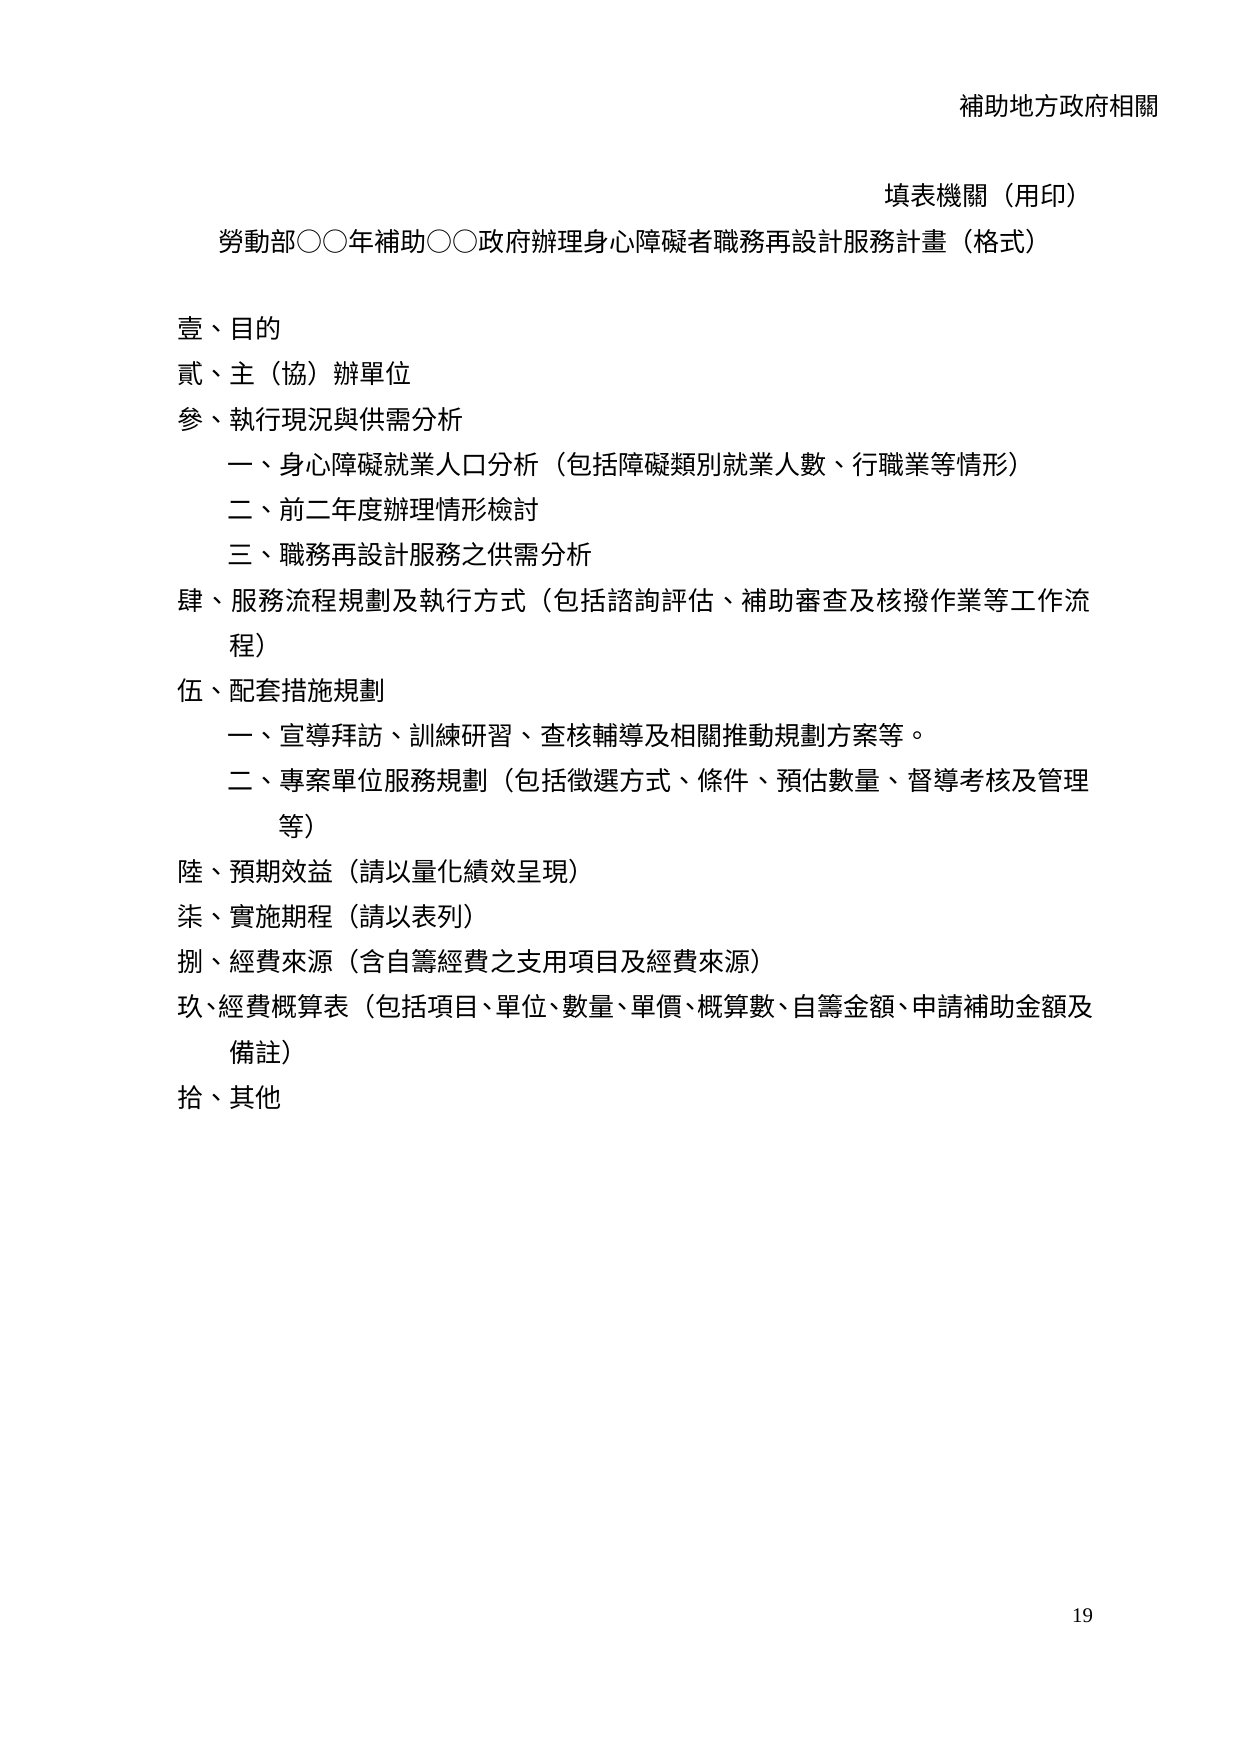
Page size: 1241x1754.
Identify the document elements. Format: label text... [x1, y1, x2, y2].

text 填表機關（用印） [177, 176, 1092, 213]
text 二、前二年度辦理情形檢討 [227, 489, 1092, 527]
text 玖、經費概算表（包括項目、單位、數量、單價、概算數、自籌金額、申請補助金額及備註） [177, 987, 1092, 1069]
text 柒、實施期程（請以表列） [177, 896, 1092, 934]
text 參、執行現況與供需分析 [177, 399, 1092, 437]
text 壹、目的 [177, 308, 1092, 346]
text 補助地方政府相關 [947, 86, 1171, 122]
text 一、身心障礙就業人口分析（包括障礙類別就業人數、行職業等情形） [227, 444, 1092, 482]
text 捌、經費來源（含自籌經費之支用項目及經費來源） [177, 941, 1092, 979]
text 三、職務再設計服務之供需分析 [227, 534, 1092, 572]
text 勞動部○○年補助○○政府辦理身心障礙者職務再設計服務計畫（格式） [177, 221, 1092, 258]
text 肆、服務流程規劃及執行方式（包括諮詢評估、補助審查及核撥作業等工作流程） [177, 580, 1092, 663]
text 拾、其他 [177, 1077, 1092, 1115]
text 貳、主（協）辦單位 [177, 354, 1092, 391]
text 陸、預期效益（請以量化績效呈現） [177, 851, 1092, 889]
text 伍、配套措施規劃 [177, 670, 1092, 708]
text 一、宣導拜訪、訓練研習、查核輔導及相關推動規劃方案等。 [227, 715, 1092, 753]
text 二、專案單位服務規劃（包括徵選方式、條件、預估數量、督導考核及管理等） [227, 761, 1092, 843]
